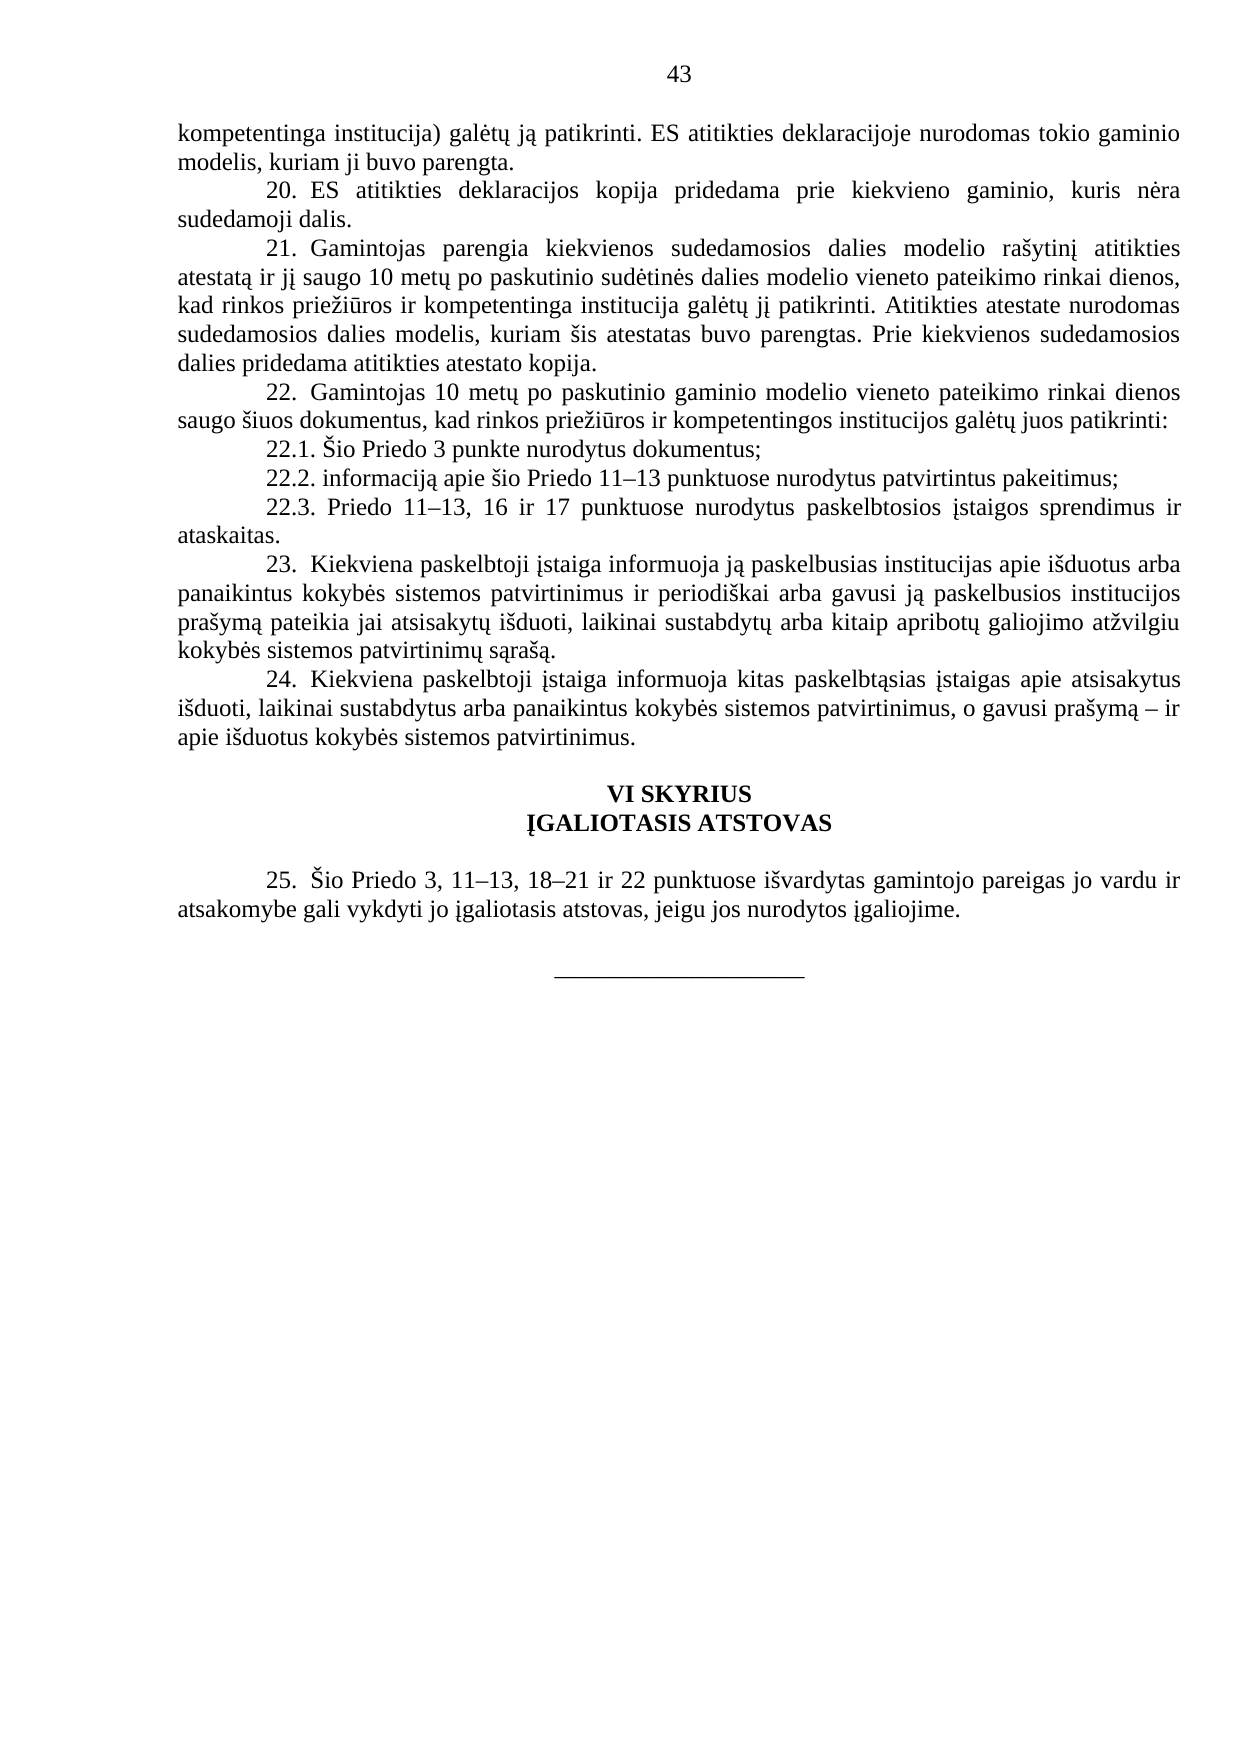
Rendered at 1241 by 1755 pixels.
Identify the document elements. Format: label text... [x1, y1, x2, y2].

text 21. Gamintojas parengia kiekvienos sudedamosios dalies modelio rašytinį atitikties atestatą ir jį saugo 10 metų po paskutinio sudėtinės dalies modelio vieneto pateikimo rinkai dienos, kad rinkos priežiūros ir kompetentinga institucija galėtų jį patikrinti. Atitikties atestate nurodomas sudedamosios dalies modelis, kuriam šis atestatas buvo parengtas. Prie kiekvienos sudedamosios dalies pridedama atitikties atestato kopija. [177, 233, 1181, 377]
text VI Skyrius [177, 779, 1181, 808]
text 24. Kiekviena paskelbtoji įstaiga informuoja kitas paskelbtąsias įstaigas apie atsisakytus išduoti, laikinai sustabdytus arba panaikintus kokybės sistemos patvirtinimus, o gavusi prašymą – ir apie išduotus kokybės sistemos patvirtinimus. [177, 664, 1181, 751]
text 22.2. informaciją apie šio Priedo 11–13 punktuose nurodytus patvirtintus pakeitimus; [177, 463, 1181, 492]
text 22.3. Priedo 11–13, 16 ir 17 punktuose nurodytus paskelbtosios įstaigos sprendimus ir ataskaitas. [177, 492, 1181, 549]
text 25. Šio Priedo 3, 11–13, 18–21 ir 22 punktuose išvardytas gamintojo pareigas jo vardu ir atsakomybe gali vykdyti jo įgaliotasis atstovas, jeigu jos nurodytos įgaliojime. [177, 866, 1181, 923]
text 22. Gamintojas 10 metų po paskutinio gaminio modelio vieneto pateikimo rinkai dienos saugo šiuos dokumentus, kad rinkos priežiūros ir kompetentingos institucijos galėtų juos patikrinti: [177, 377, 1181, 434]
text Įgaliotasis atstovas [177, 808, 1181, 837]
text kompetentinga institucija) galėtų ją patikrinti. ES atitikties deklaracijoje nurodomas tokio gaminio modelis, kuriam ji buvo parengta. [177, 118, 1181, 176]
text 20. ES atitikties deklaracijos kopija pridedama prie kiekvieno gaminio, kuris nėra sudedamoji dalis. [177, 176, 1181, 233]
text 22.1. Šio Priedo 3 punkte nurodytus dokumentus; [177, 434, 1181, 463]
text ____________________ [177, 952, 1181, 981]
text 23. Kiekviena paskelbtoji įstaiga informuoja ją paskelbusias institucijas apie išduotus arba panaikintus kokybės sistemos patvirtinimus ir periodiškai arba gavusi ją paskelbusios institucijos prašymą pateikia jai atsisakytų išduoti, laikinai sustabdytų arba kitaip apribotų galiojimo atžvilgiu kokybės sistemos patvirtinimų sąrašą. [177, 549, 1181, 664]
